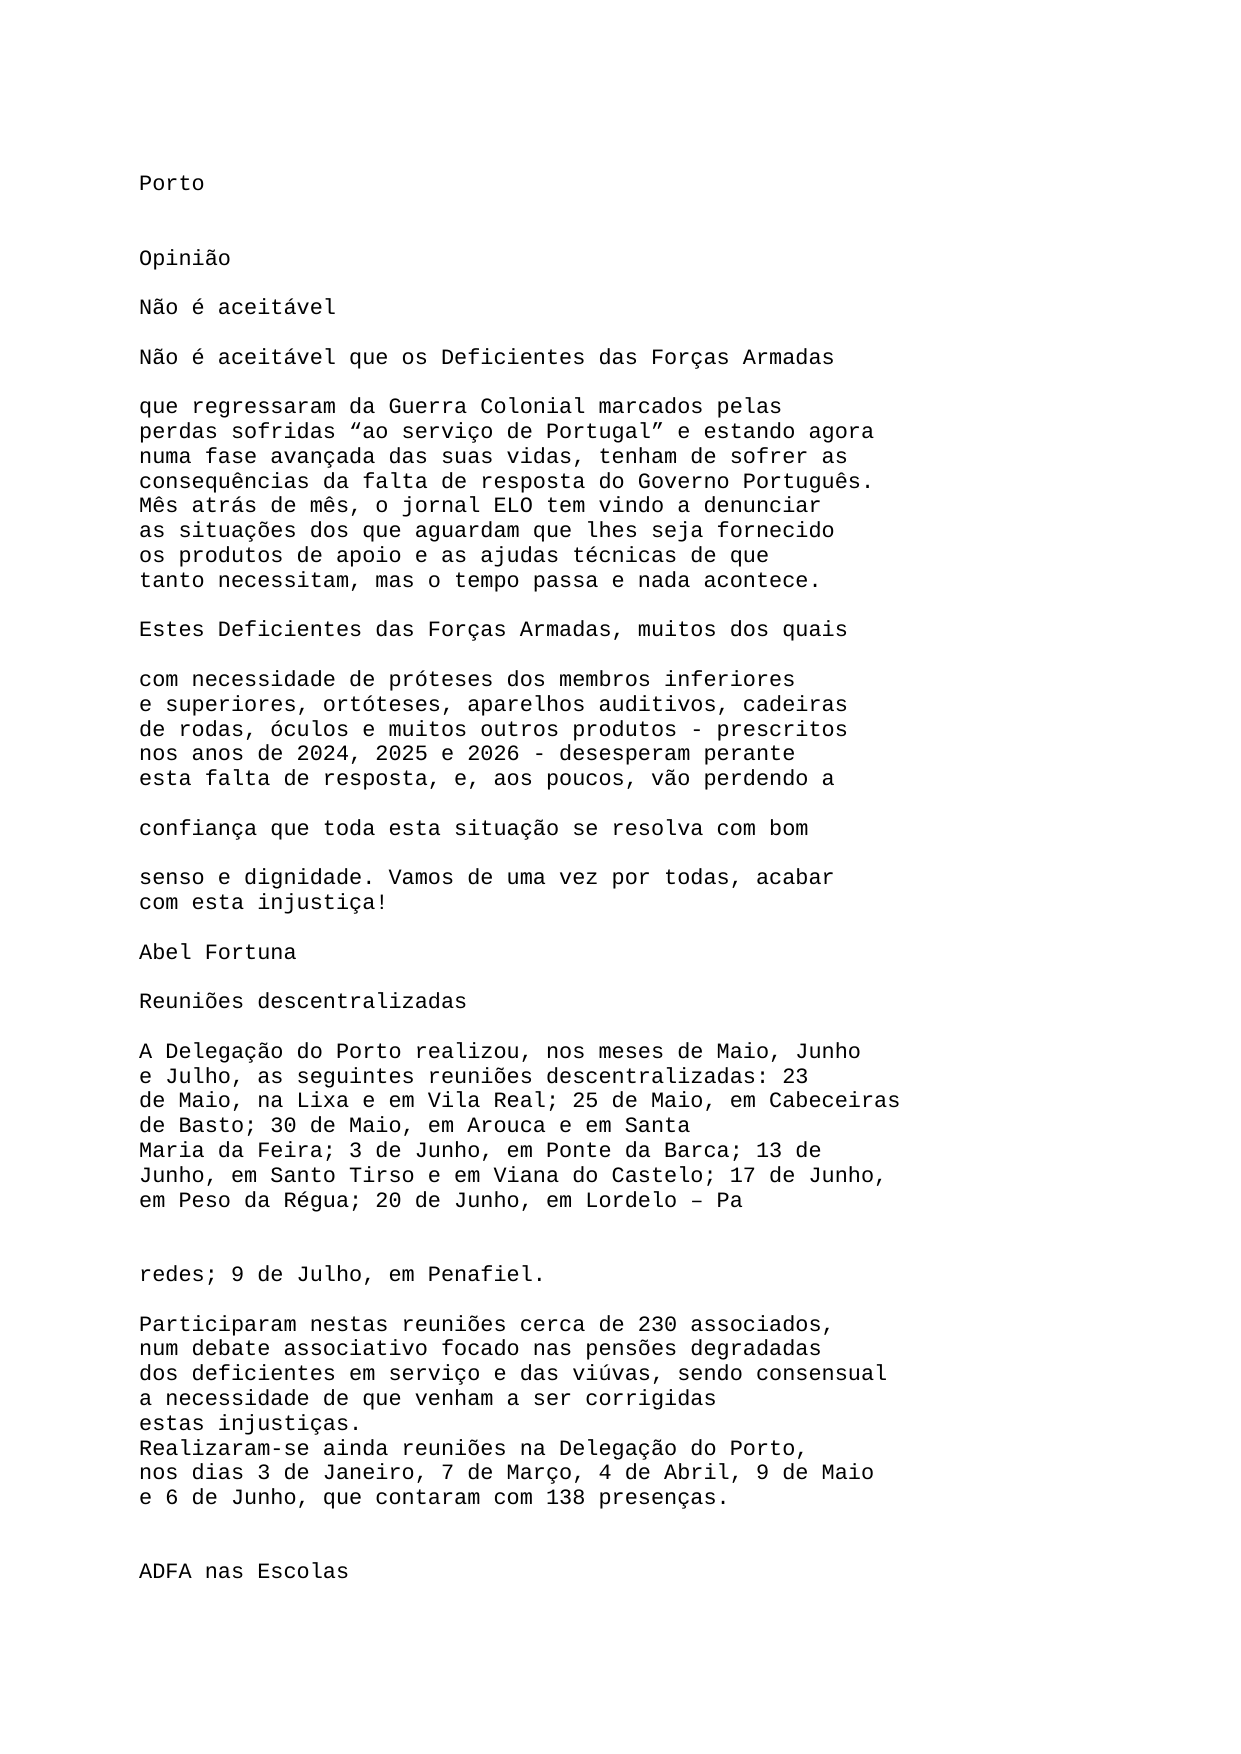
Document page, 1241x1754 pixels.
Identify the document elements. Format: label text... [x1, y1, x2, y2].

text a necessidade de que venham a ser corrigidas [139, 1387, 1101, 1412]
text Maria da Feira; 3 de Junho, em Ponte da Barca; 13 de [139, 1139, 1101, 1164]
text em Peso da Régua; 20 de Junho, em Lordelo – Pa [139, 1189, 1101, 1214]
text Não é aceitável que os Deficientes das Forças Armadas [139, 346, 1101, 371]
text nos anos de 2024, 2025 e 2026 - desesperam perante [139, 743, 1101, 767]
text tanto necessitam, mas o tempo passa e nada acontece. [139, 569, 1101, 594]
text Não é aceitável [139, 296, 1101, 321]
text ADFA nas Escolas [139, 1561, 1101, 1586]
text que regressaram da Guerra Colonial marcados pelas [139, 396, 1101, 420]
text Estes Deficientes das Forças Armadas, muitos dos quais [139, 619, 1101, 643]
text Participaram nestas reuniões cerca de 230 associados, [139, 1313, 1101, 1338]
text com esta injustiça! [139, 891, 1101, 916]
text Opinião [139, 247, 1101, 272]
text Abel Fortuna [139, 941, 1101, 966]
text numa fase avançada das suas vidas, tenham de sofrer as [139, 445, 1101, 470]
text Reuniões descentralizadas [139, 991, 1101, 1015]
text e 6 de Junho, que contaram com 138 presenças. [139, 1486, 1101, 1511]
text de Basto; 30 de Maio, em Arouca e em Santa [139, 1114, 1101, 1139]
text e superiores, ortóteses, aparelhos auditivos, cadeiras [139, 693, 1101, 718]
text Mês atrás de mês, o jornal ELO tem vindo a denunciar [139, 495, 1101, 519]
text e Julho, as seguintes reuniões descentralizadas: 23 [139, 1065, 1101, 1090]
text Realizaram-se ainda reuniões na Delegação do Porto, [139, 1437, 1101, 1462]
text de rodas, óculos e muitos outros produtos - prescritos [139, 718, 1101, 743]
text os produtos de apoio e as ajudas técnicas de que [139, 544, 1101, 569]
text com necessidade de próteses dos membros inferiores [139, 668, 1101, 693]
text estas injustiças. [139, 1412, 1101, 1437]
text Porto [139, 172, 1101, 197]
text num debate associativo focado nas pensões degradadas [139, 1338, 1101, 1362]
text de Maio, na Lixa e em Vila Real; 25 de Maio, em Cabeceiras [139, 1090, 1101, 1114]
text A Delegação do Porto realizou, nos meses de Maio, Junho [139, 1040, 1101, 1065]
text dos deficientes em serviço e das viúvas, sendo consensual [139, 1362, 1101, 1387]
text confiança que toda esta situação se resolva com bom [139, 817, 1101, 842]
text esta falta de resposta, e, aos poucos, vão perdendo a [139, 767, 1101, 792]
text consequências da falta de resposta do Governo Português. [139, 470, 1101, 495]
text perdas sofridas “ao serviço de Portugal” e estando agora [139, 420, 1101, 445]
text nos dias 3 de Janeiro, 7 de Março, 4 de Abril, 9 de Maio [139, 1462, 1101, 1486]
text senso e dignidade. Vamos de uma vez por todas, acabar [139, 867, 1101, 891]
text Junho, em Santo Tirso e em Viana do Castelo; 17 de Junho, [139, 1164, 1101, 1189]
text redes; 9 de Julho, em Penafiel. [139, 1263, 1101, 1288]
text as situações dos que aguardam que lhes seja fornecido [139, 519, 1101, 544]
